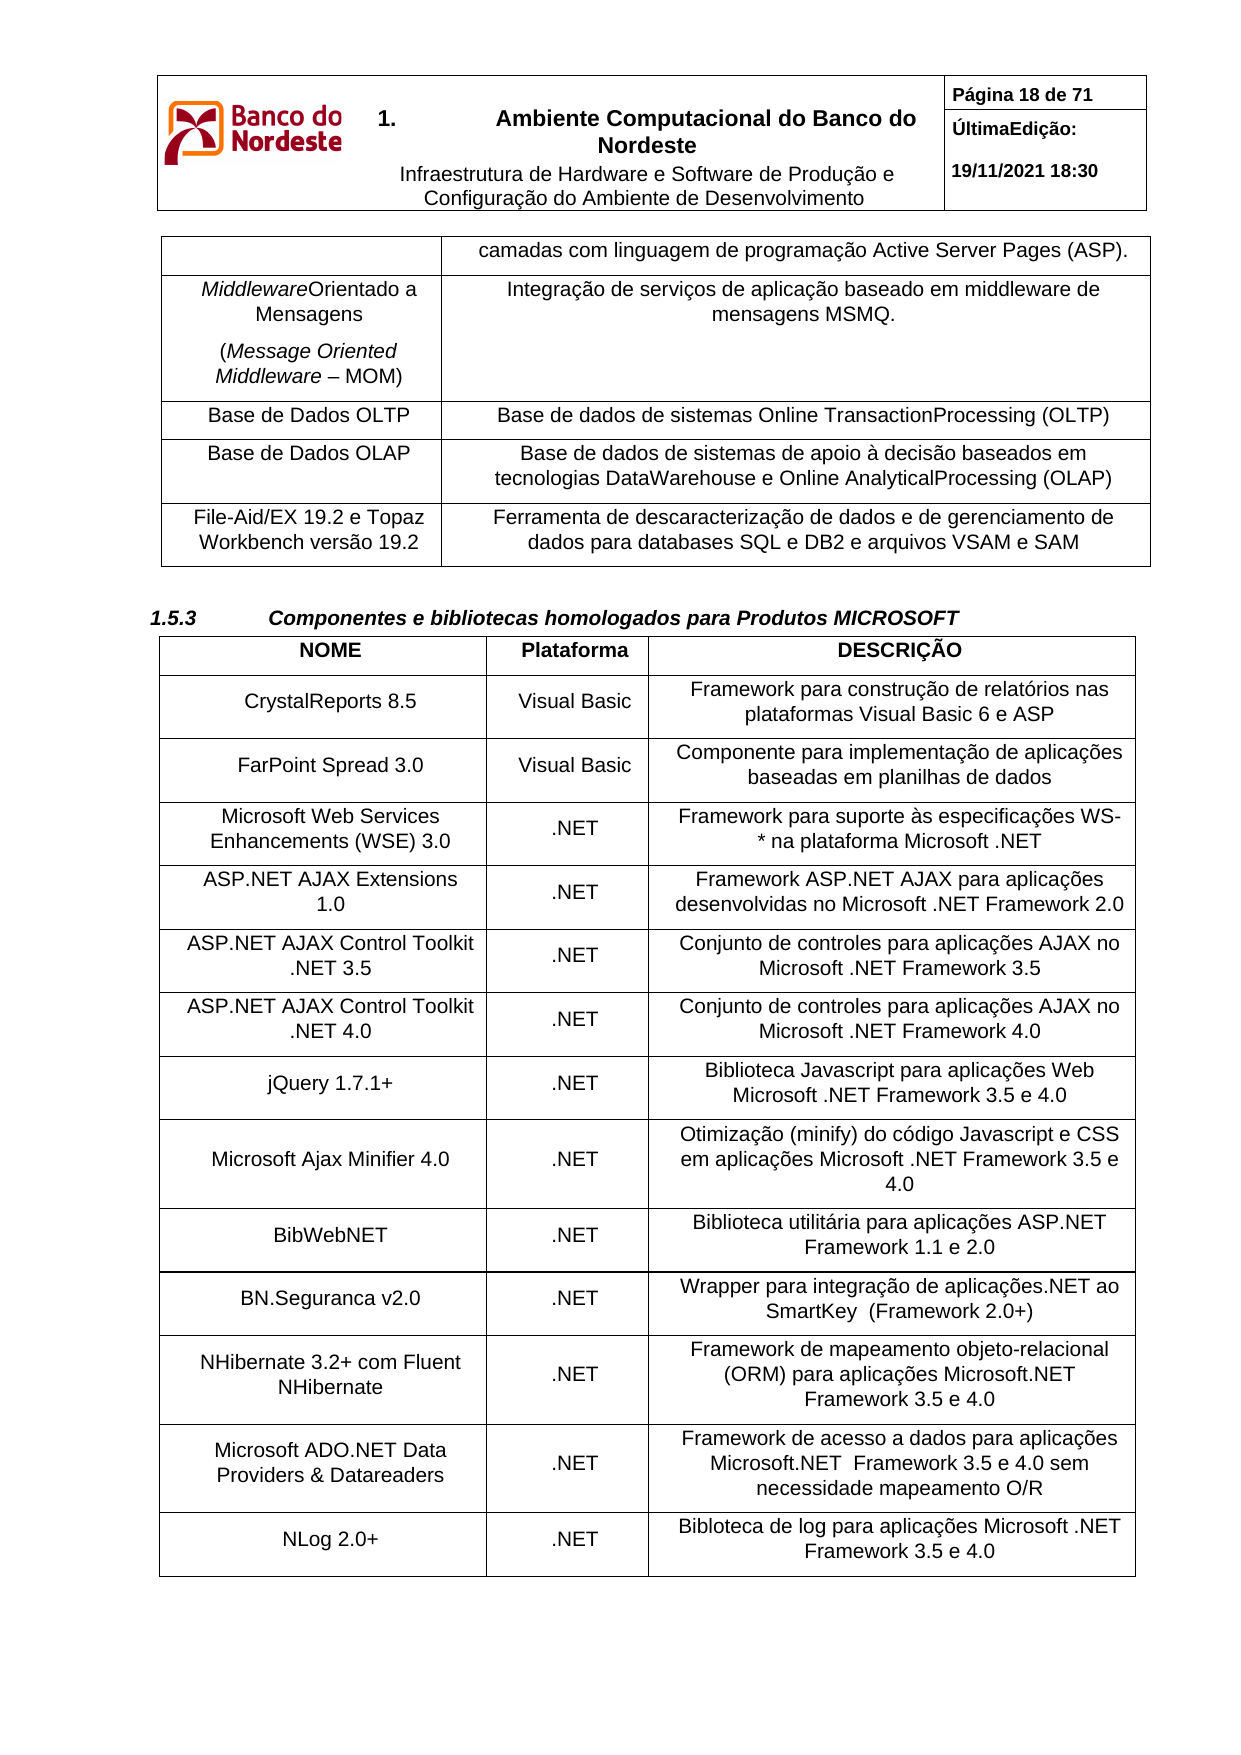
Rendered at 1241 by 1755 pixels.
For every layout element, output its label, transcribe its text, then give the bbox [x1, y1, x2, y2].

table_cell Biblioteca Javascript para aplicações Web Microsoft .NET Framework 3.5 e 4.0 [649, 1057, 1135, 1119]
table_cell BibWebNET [160, 1209, 486, 1271]
table_cell Framework de acesso a dados para aplicações Microsoft.NET Framework 3.5 e 4.0 sem necessidade mapeamento O/R [649, 1425, 1135, 1512]
table_cell Integração de serviços de aplicação baseado em middleware de mensagens MSMQ. [442, 276, 1150, 401]
table_cell .NET [487, 866, 648, 929]
table_cell Framework ASP.NET AJAX para aplicações desenvolvidas no Microsoft .NET Framework 2.0 [649, 866, 1135, 929]
table_cell [162, 237, 441, 274]
table_cell Ferramenta de descaracterização de dados e de gerenciamento de dados para databases SQL e DB2 e arquivos VSAM e SAM [442, 504, 1150, 566]
table_cell Conjunto de controles para aplicações AJAX no Microsoft .NET Framework 3.5 [649, 930, 1135, 992]
table_cell .NET [487, 1120, 648, 1208]
table_cell FarPoint Spread 3.0 [160, 739, 486, 802]
table_cell .NET [487, 1425, 648, 1512]
table_cell Base de Dados OLTP [162, 402, 441, 439]
table_cell BN.Seguranca v2.0 [160, 1273, 486, 1335]
table_cell .NET [487, 930, 648, 992]
table_cell Visual Basic [487, 739, 648, 802]
table_cell Bibloteca de log para aplicações Microsoft .NET Framework 3.5 e 4.0 [649, 1513, 1135, 1576]
table_cell Microsoft Ajax Minifier 4.0 [160, 1120, 486, 1208]
table_cell Biblioteca utilitária para aplicações ASP.NET Framework 1.1 e 2.0 [649, 1209, 1135, 1271]
table_cell jQuery 1.7.1+ [160, 1057, 486, 1119]
table_cell .NET [487, 1336, 648, 1423]
table_cell Otimização (minify) do código Javascript e CSS em aplicações Microsoft .NET Framework 3.5 e 4.0 [649, 1120, 1135, 1208]
table_cell Base de Dados OLAP [162, 440, 441, 503]
table_cell MiddlewareOrientado a Mensagens (Message Oriented Middleware – MOM) [162, 276, 441, 401]
table_cell NHibernate 3.2+ com Fluent NHibernate [160, 1336, 486, 1423]
table_cell .NET [487, 1513, 648, 1576]
table_cell Framework de mapeamento objeto-relacional (ORM) para aplicações Microsoft.NET Framework 3.5 e 4.0 [649, 1336, 1135, 1423]
table_cell ASP.NET AJAX Control Toolkit .NET 4.0 [160, 993, 486, 1056]
table_header NOME [160, 637, 486, 674]
table_cell ASP.NET AJAX Extensions 1.0 [160, 866, 486, 929]
table_cell Componente para implementação de aplicações baseadas em planilhas de dados [649, 739, 1135, 802]
table_cell ASP.NET AJAX Control Toolkit .NET 3.5 [160, 930, 486, 992]
table_header DESCRIÇÃO [649, 637, 1135, 674]
table_cell Base de dados de sistemas Online TransactionProcessing (OLTP) [442, 402, 1150, 439]
table_cell camadas com linguagem de programação Active Server Pages (ASP). [442, 237, 1150, 274]
table_cell Wrapper para integração de aplicações.NET ao SmartKey (Framework 2.0+) [649, 1273, 1135, 1335]
table_cell .NET [487, 1057, 648, 1119]
table_cell Visual Basic [487, 676, 648, 738]
table_cell .NET [487, 803, 648, 865]
table_cell File-Aid/EX 19.2 e Topaz Workbench versão 19.2 [162, 504, 441, 566]
table_cell CrystalReports 8.5 [160, 676, 486, 738]
subtitle Componentes e bibliotecas homologados para Produtos MICROSOFT [150, 605, 1090, 630]
table_cell Conjunto de controles para aplicações AJAX no Microsoft .NET Framework 4.0 [649, 993, 1135, 1056]
table_cell .NET [487, 993, 648, 1056]
table_cell Microsoft ADO.NET Data Providers & Datareaders [160, 1425, 486, 1512]
table_cell Framework para construção de relatórios nas plataformas Visual Basic 6 e ASP [649, 676, 1135, 738]
table_cell Microsoft Web Services Enhancements (WSE) 3.0 [160, 803, 486, 865]
table_cell Base de dados de sistemas de apoio à decisão baseados em tecnologias DataWarehouse e Online AnalyticalProcessing (OLAP) [442, 440, 1150, 503]
table_cell .NET [487, 1273, 648, 1335]
table_cell NLog 2.0+ [160, 1513, 486, 1576]
table_header Plataforma [487, 637, 648, 674]
table_cell Framework para suporte às especificações WS-* na plataforma Microsoft .NET [649, 803, 1135, 865]
table_cell .NET [487, 1209, 648, 1271]
